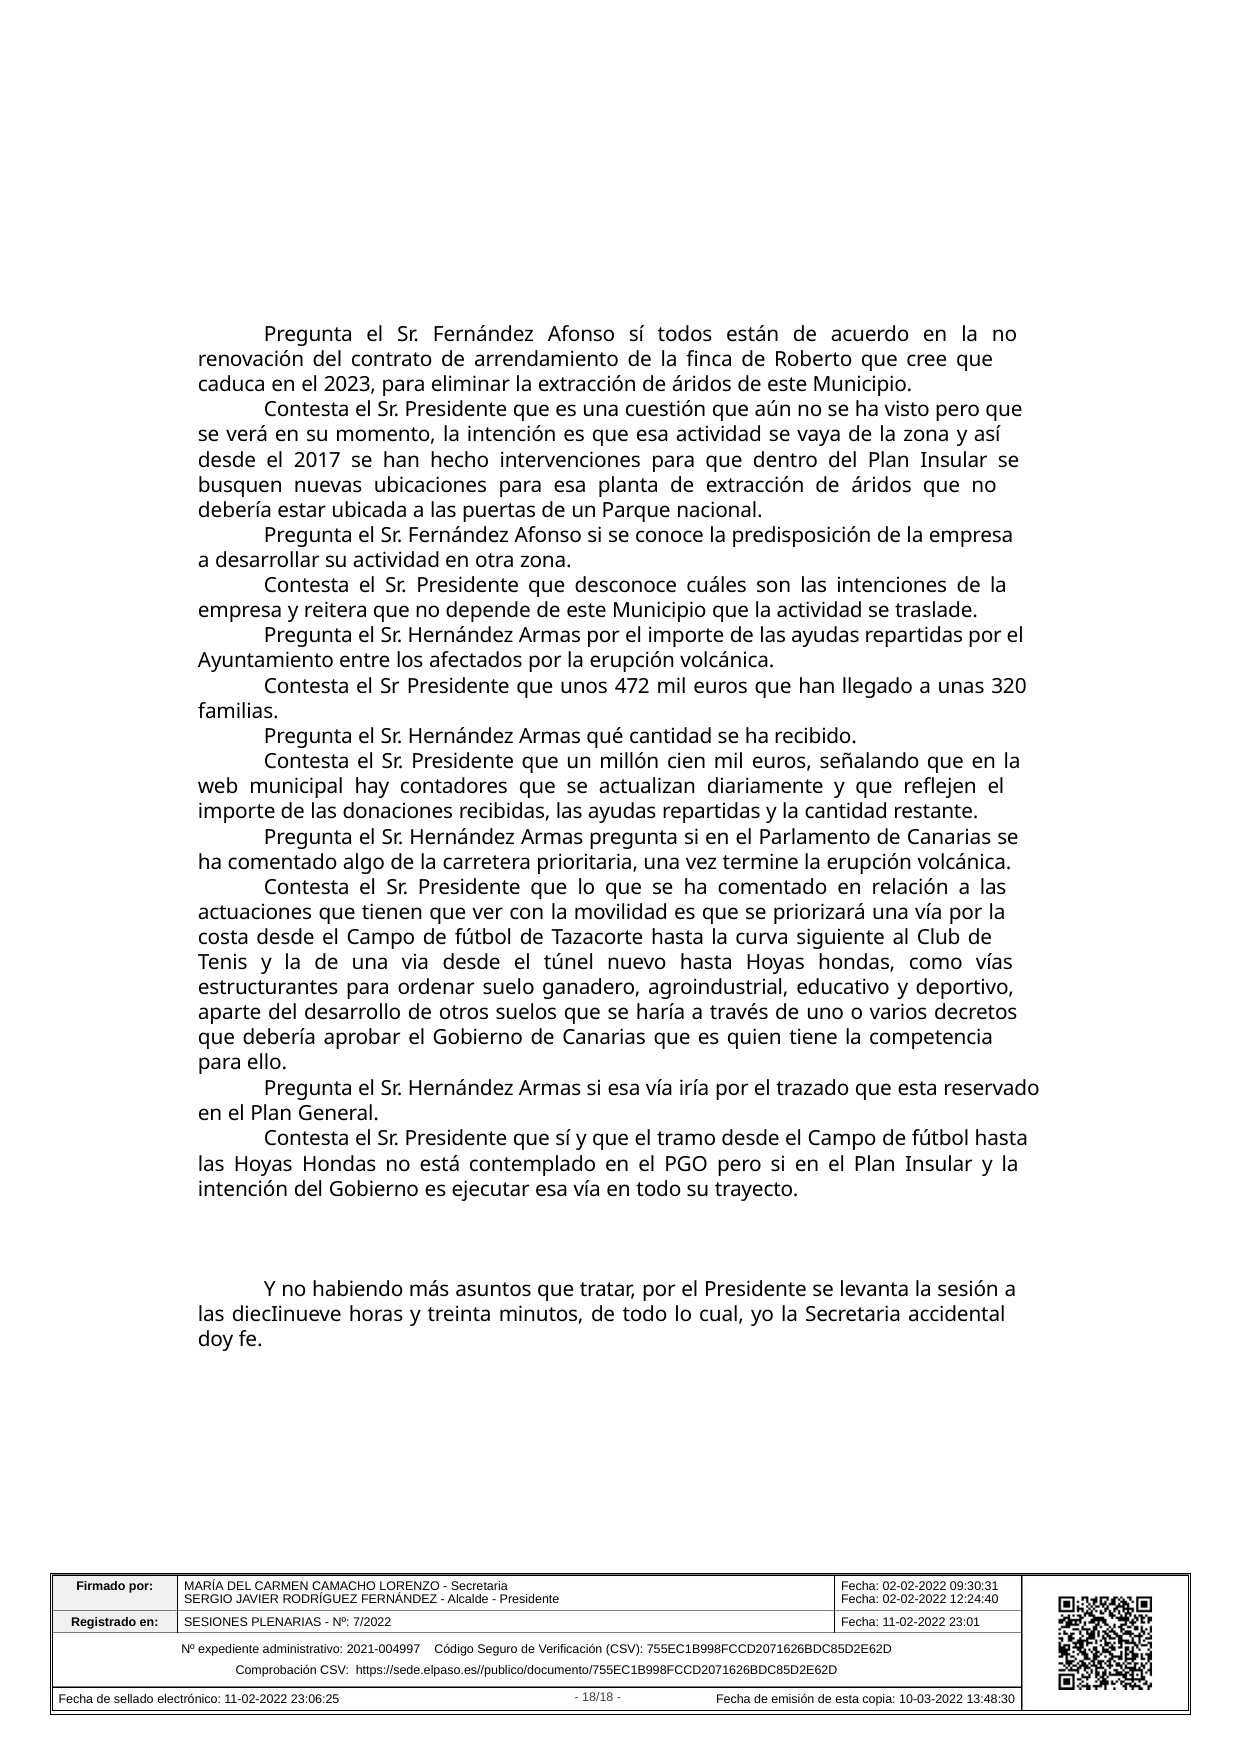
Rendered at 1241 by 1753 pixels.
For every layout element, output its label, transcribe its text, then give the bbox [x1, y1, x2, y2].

text renovación del contrato de arrendamiento de la finca de Roberto que cree que [198, 347, 1068, 371]
text las diecIinueve horas y treinta minutos, de todo lo cual, yo la Secretaria accidental [198, 1302, 1068, 1327]
text Contesta el Sr Presidente que unos 472 mil euros que han llegado a unas 320 [264, 674, 1067, 698]
text en el Plan General. [198, 1101, 1068, 1126]
text MARÍA DEL CARMEN CAMACHO LORENZO - Secretaria [184, 1579, 586, 1593]
text Ayuntamiento entre los afectados por la erupción volcánica. [198, 648, 1068, 673]
text estructurantes para ordenar suelo ganadero, agroindustrial, educativo y deportivo, [198, 975, 1068, 999]
text Tenis y la de una via desde el túnel nuevo hasta Hoyas hondas, como vías [198, 950, 1068, 974]
text Contesta el Sr. Presidente que un millón cien mil euros, señalando que en la [264, 749, 1068, 773]
text Fecha de emisión de esta copia: 10-03-2022 13:48:30 [716, 1692, 1040, 1706]
text Fecha: 11-02-2022 23:01 [841, 1615, 1002, 1629]
text Pregunta el Sr. Hernández Armas qué cantidad se ha recibido. [264, 724, 910, 748]
text ha comentado algo de la carretera prioritaria, una vez termine la erupción volcánica. [198, 849, 1068, 874]
text costa desde el Campo de fútbol de Tazacorte hasta la curva siguiente al Club de [198, 925, 1068, 949]
text Contesta el Sr. Presidente que lo que se ha comentado en relación a las [264, 874, 1068, 899]
text Contesta el Sr. Presidente que es una cuestión que aún no se ha visto pero que [264, 397, 1068, 422]
text Pregunta el Sr. Hernández Armas si esa vía iría por el trazado que esta reservado [264, 1076, 1068, 1100]
text se verá en su momento, la intención es que esa actividad se vaya de la zona y así [198, 422, 1068, 447]
text Pregunta el Sr. Hernández Armas pregunta si en el Parlamento de Canarias se [264, 824, 1068, 849]
text Firmado por: [76, 1579, 172, 1593]
text debería estar ubicada a las puertas de un Parque nacional. [198, 497, 1068, 522]
text Y no habiendo más asuntos que tratar, por el Presidente se levanta la sesión a [264, 1277, 1068, 1302]
text Pregunta el Sr. Fernández Afonso si se conoce la predisposición de la empresa [264, 523, 1068, 547]
text - 18/18 - [574, 1691, 640, 1705]
text Contesta el Sr. Presidente que sí y que el tramo desde el Campo de fútbol hasta [264, 1126, 1068, 1151]
text Fecha de sellado electrónico: 11-02-2022 23:06:25 [58, 1692, 365, 1706]
text web municipal hay contadores que se actualizan diariamente y que reflejen el [198, 774, 1068, 799]
text Pregunta el Sr. Hernández Armas por el importe de las ayudas repartidas por el [264, 623, 1068, 647]
text Comprobación CSV: https://sede.elpaso.es//publico/documento/755EC1B998FCCD2071626BDC85D2E62D [235, 1663, 918, 1677]
text que debería aprobar el Gobierno de Canarias que es quien tiene la competencia [198, 1025, 1068, 1049]
text para ello. [198, 1050, 1068, 1074]
text Pregunta el Sr. Fernández Afonso sí todos están de acuerdo en la no [264, 322, 1068, 346]
text Fecha: 02-02-2022 12:24:40 [841, 1593, 1022, 1607]
text Nº expediente administrativo: 2021-004997 Código Seguro de Verificación (CSV): 755EC1B998FCCD2071626BDC85D2E62D [181, 1642, 918, 1656]
text aparte del desarrollo de otros suelos que se haría a través de uno o varios decretos [198, 1000, 1068, 1024]
text las Hoyas Hondas no está contemplado en el PGO pero si en el Plan Insular y la [198, 1151, 1068, 1176]
text empresa y reitera que no depende de este Municipio que la actividad se traslade. [198, 598, 1068, 622]
text SERGIO JAVIER RODRÍGUEZ FERNÁNDEZ - Alcalde - Presidente [184, 1593, 586, 1607]
text familias. [198, 699, 1067, 723]
text intención del Gobierno es ejecutar esa vía en todo su trayecto. [198, 1176, 1068, 1201]
text doy fe. [198, 1327, 1068, 1352]
text desde el 2017 se han hecho intervenciones para que dentro del Plan Insular se [198, 447, 1068, 472]
text importe de las donaciones recibidas, las ayudas repartidas y la cantidad restante. [198, 799, 1068, 824]
text Registrado en: [71, 1615, 177, 1629]
text a desarrollar su actividad en otra zona. [198, 548, 1068, 572]
text Fecha: 02-02-2022 09:30:31 [841, 1579, 1022, 1593]
text actuaciones que tienen que ver con la movilidad es que se priorizará una vía por la [198, 900, 1068, 924]
text Contesta el Sr. Presidente que desconoce cuáles son las intenciones de la [264, 573, 1068, 597]
text SESIONES PLENARIAS - Nº: 7/2022 [184, 1615, 416, 1629]
text busquen nuevas ubicaciones para esa planta de extracción de áridos que no [198, 472, 1068, 497]
picture [51, 1574, 1190, 1714]
text caduca en el 2023, para eliminar la extracción de áridos de este Municipio. [198, 372, 1068, 397]
